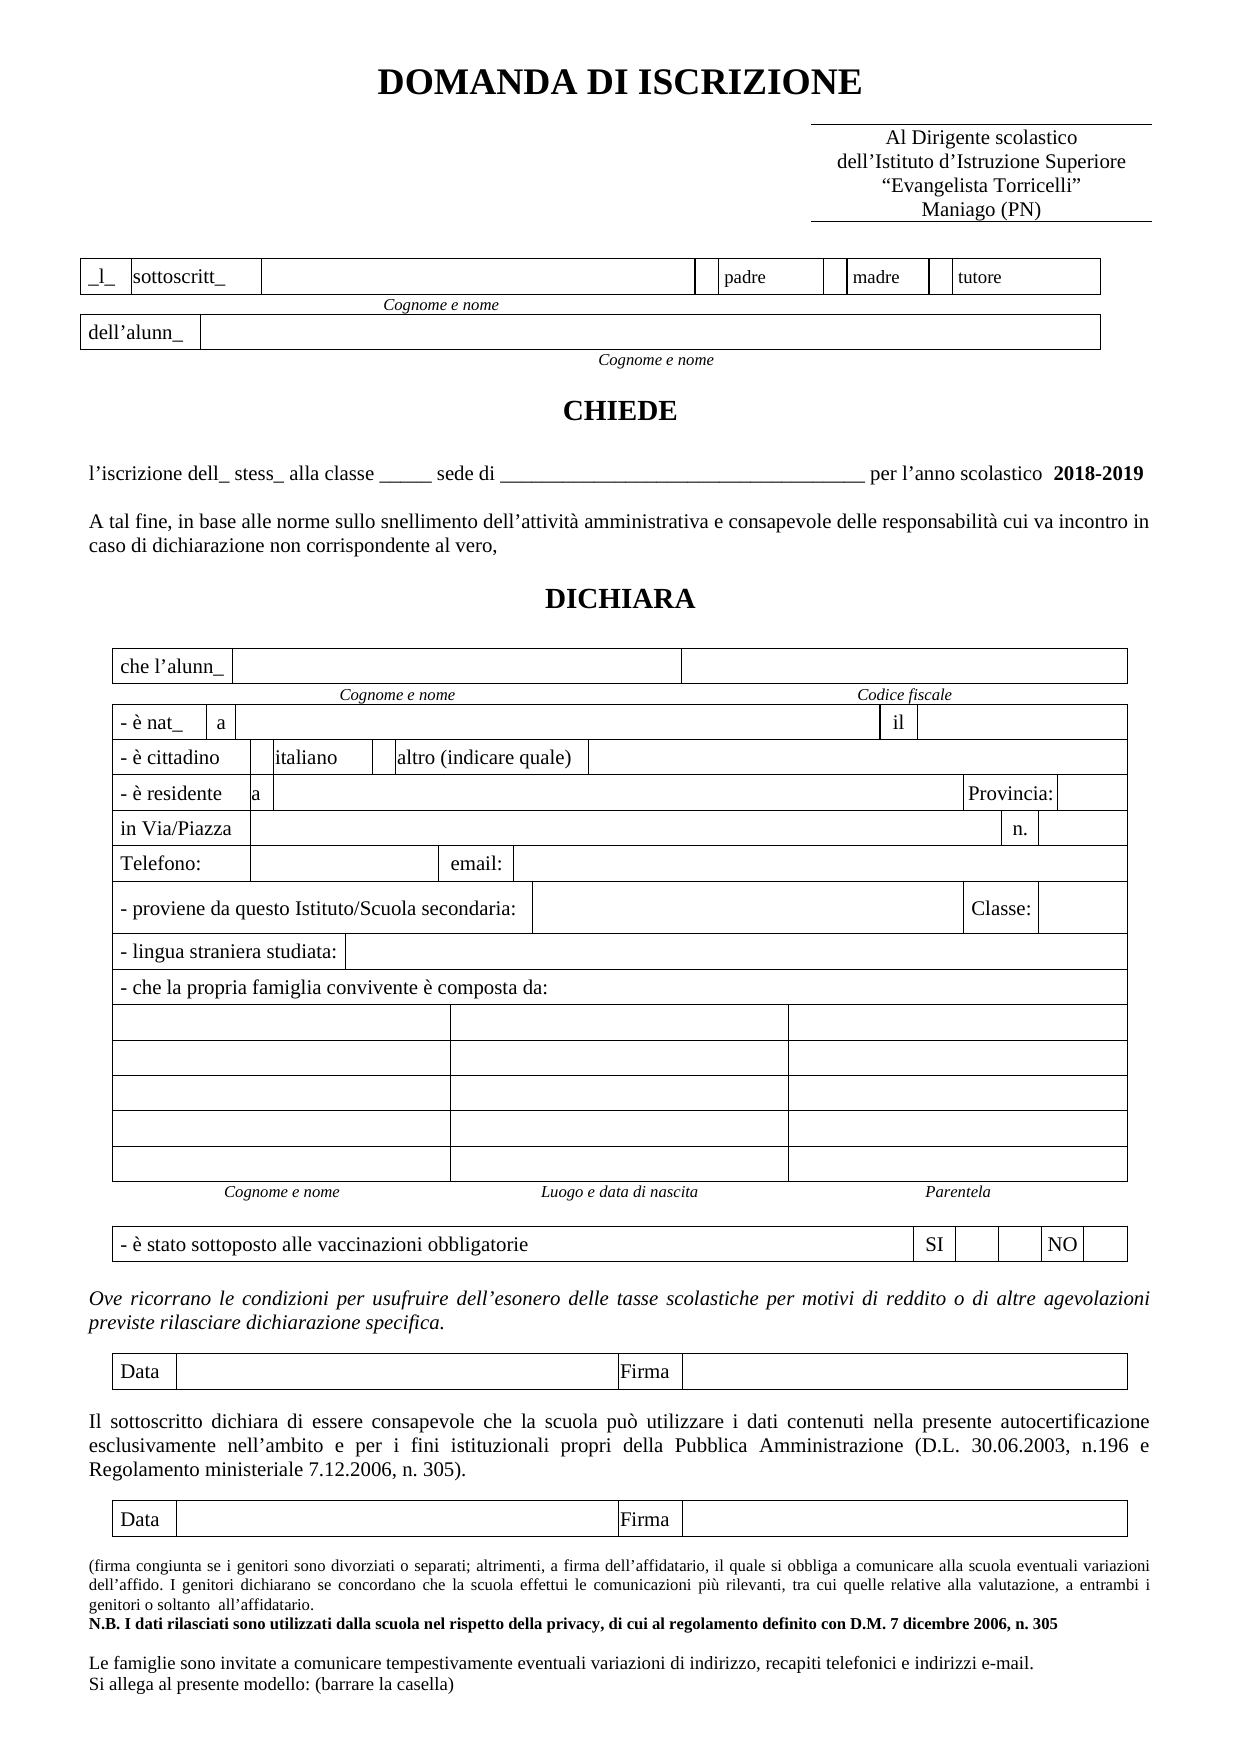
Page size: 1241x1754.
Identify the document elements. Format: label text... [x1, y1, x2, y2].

table_cell Telefono: [113, 846, 250, 881]
text A tal fine, in base alle norme sullo snellimento dell’attività amministrativa e consapevole delle responsabilità cui va incontro in caso di dichiarazione non corrispondente al vero, [89, 509, 1152, 557]
table_cell Cognome e nome [81, 295, 1101, 314]
table_cell Cognome e nome [113, 684, 682, 703]
table_cell italiano [274, 740, 372, 774]
table_cell Luogo e data di nascita [451, 1182, 788, 1201]
table_cell [789, 1041, 1127, 1075]
table_cell [918, 705, 1127, 739]
table_cell a [207, 705, 235, 739]
table_cell - proviene da questo Istituto/Scuola secondaria: [113, 882, 532, 933]
table_cell Parentela [789, 1182, 1127, 1201]
table_cell Cognome e nome [113, 1182, 451, 1201]
table_cell - è nat_ [113, 705, 206, 739]
table_header [824, 259, 846, 293]
table_cell [1058, 775, 1127, 810]
table_cell Codice fiscale [682, 684, 1127, 703]
table_header [1084, 1227, 1127, 1261]
table_cell [274, 775, 963, 810]
table_header [233, 649, 681, 683]
table_cell [451, 1041, 788, 1075]
text Le famiglie sono invitate a comunicare tempestivamente eventuali variazioni di indirizzo, recapiti telefonici e indirizzi e-mail. [89, 1652, 1152, 1673]
table_cell n. [1002, 811, 1038, 845]
table_header SI [914, 1227, 955, 1261]
table_header [696, 259, 718, 293]
table_cell [789, 1111, 1127, 1146]
table_cell [1039, 882, 1127, 933]
text Il sottoscritto dichiara di essere consapevole che la scuola può utilizzare i dati contenuti nella presente autocertificazione esclusivamente nell’ambito e per i fini istituzionali propri della Pubblica Amministrazione (D.L. 30.06.2003, n.196 e Regolamento ministeriale 7.12.2006, n. 305). [89, 1409, 1152, 1481]
table_header Firma [619, 1501, 682, 1536]
table_cell [201, 315, 1100, 349]
text CHIEDE [89, 393, 1152, 427]
table_header Al Dirigente scolastico dell’Istituto d’Istruzione Superiore “Evangelista Torricelli” Maniago (PN) [811, 125, 1152, 221]
table_cell il [881, 705, 917, 739]
table_cell [789, 1147, 1127, 1181]
table_header Data [113, 1501, 176, 1536]
text Ove ricorrano le condizioni per usufruire dell’esonero delle tasse scolastiche per motivi di reddito o di altre agevolazioni previste rilasciare dichiarazione specifica. [89, 1286, 1152, 1334]
text l’iscrizione dell_ stess_ alla classe _____ sede di ___________________________________ per l’anno scolastico 2018-2019 [89, 461, 1152, 484]
table_cell [789, 1076, 1127, 1110]
table_header [683, 1501, 1127, 1536]
table_cell [451, 1111, 788, 1146]
table_cell [236, 705, 879, 739]
table_header [177, 1501, 618, 1536]
table_cell [589, 740, 1127, 774]
table_header [262, 259, 694, 293]
table_cell [113, 1076, 450, 1110]
table_header che l’alunn_ [113, 649, 232, 683]
table_cell [451, 1147, 788, 1181]
table_cell a [251, 775, 273, 810]
table_cell [789, 1005, 1127, 1039]
table_cell [113, 1147, 450, 1181]
table_header madre [848, 259, 928, 293]
table_cell [533, 882, 963, 933]
table_cell - è residente [113, 775, 250, 810]
table_cell - che la propria famiglia convivente è composta da: [113, 970, 1127, 1004]
table_cell dell’alunn_ [81, 315, 200, 349]
table_cell [451, 1005, 788, 1039]
text N.B. I dati rilasciati sono utilizzati dalla scuola nel rispetto della privacy, di cui al regolamento definito con D.M. 7 dicembre 2006, n. 305 [89, 1613, 1152, 1633]
table_cell [451, 1076, 788, 1110]
table_header padre [719, 259, 823, 293]
table_cell in Via/Piazza [113, 811, 250, 845]
table_cell [251, 811, 1001, 845]
table_cell [514, 846, 1127, 881]
table_cell [113, 1111, 450, 1146]
table_cell [1039, 811, 1127, 845]
table_cell [251, 846, 438, 881]
table_header NO [1042, 1227, 1083, 1261]
table_header _l_ [81, 259, 131, 293]
table_header [683, 1354, 1127, 1389]
table_header [682, 649, 1127, 683]
table_cell - lingua straniera studiata: [113, 934, 345, 969]
table_cell Provincia: [964, 775, 1057, 810]
table_header - è stato sottoposto alle vaccinazioni obbligatorie [113, 1227, 913, 1261]
table_cell - è cittadino [113, 740, 250, 774]
text DICHIARA [89, 581, 1152, 614]
table_header [930, 259, 952, 293]
text Si allega al presente modello: (barrare la casella) [59, 1673, 1152, 1695]
table_cell altro (indicare quale) [396, 740, 588, 774]
table_cell Cognome e nome [81, 350, 1101, 369]
table_cell [251, 740, 273, 774]
table_cell email: [439, 846, 513, 881]
table_cell [113, 1005, 450, 1039]
text (firma congiunta se i genitori sono divorziati o separati; altrimenti, a firma dell’affidatario, il quale si obbliga a comunicare alla scuola eventuali variazioni dell’affido. I genitori dichiarano se concordano che la scuola effettui le comunicazioni più rilevanti, tra cui quelle relative alla valutazione, a entrambi i genitori o soltanto all’affidatario. [89, 1556, 1152, 1613]
table_header [999, 1227, 1041, 1261]
table_header [177, 1354, 618, 1389]
table_cell [346, 934, 1127, 969]
table_cell [373, 740, 395, 774]
table_header Data [113, 1354, 176, 1389]
table_header sottoscritt_ [132, 259, 261, 293]
table_header Firma [619, 1354, 682, 1389]
table_cell [113, 1041, 450, 1075]
table_header tutore [953, 259, 1100, 293]
table_cell Classe: [964, 882, 1038, 933]
table_header [956, 1227, 998, 1261]
text DOMANDA DI ISCRIZIONE [89, 59, 1152, 102]
